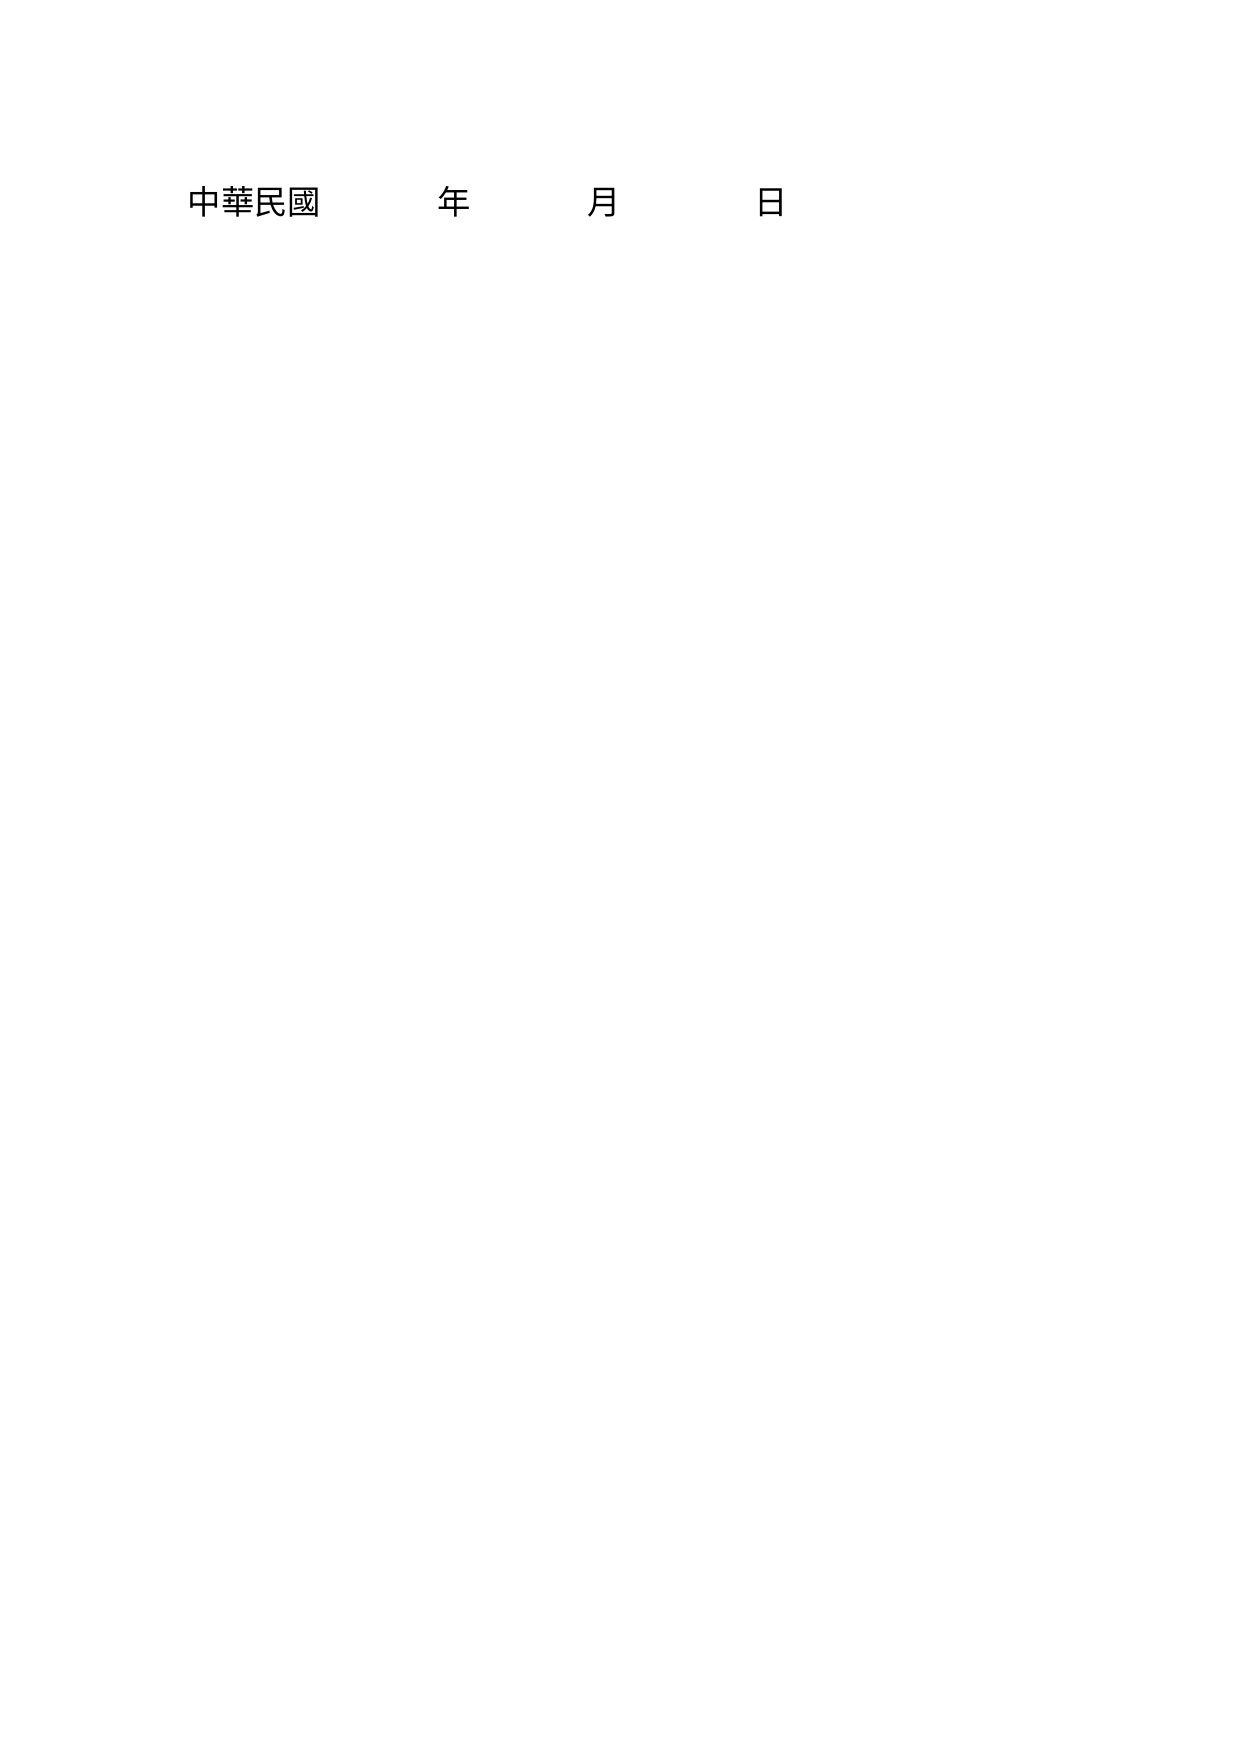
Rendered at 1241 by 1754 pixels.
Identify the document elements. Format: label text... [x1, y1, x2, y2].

text 中華民國 年 月 日 [187, 158, 1069, 221]
